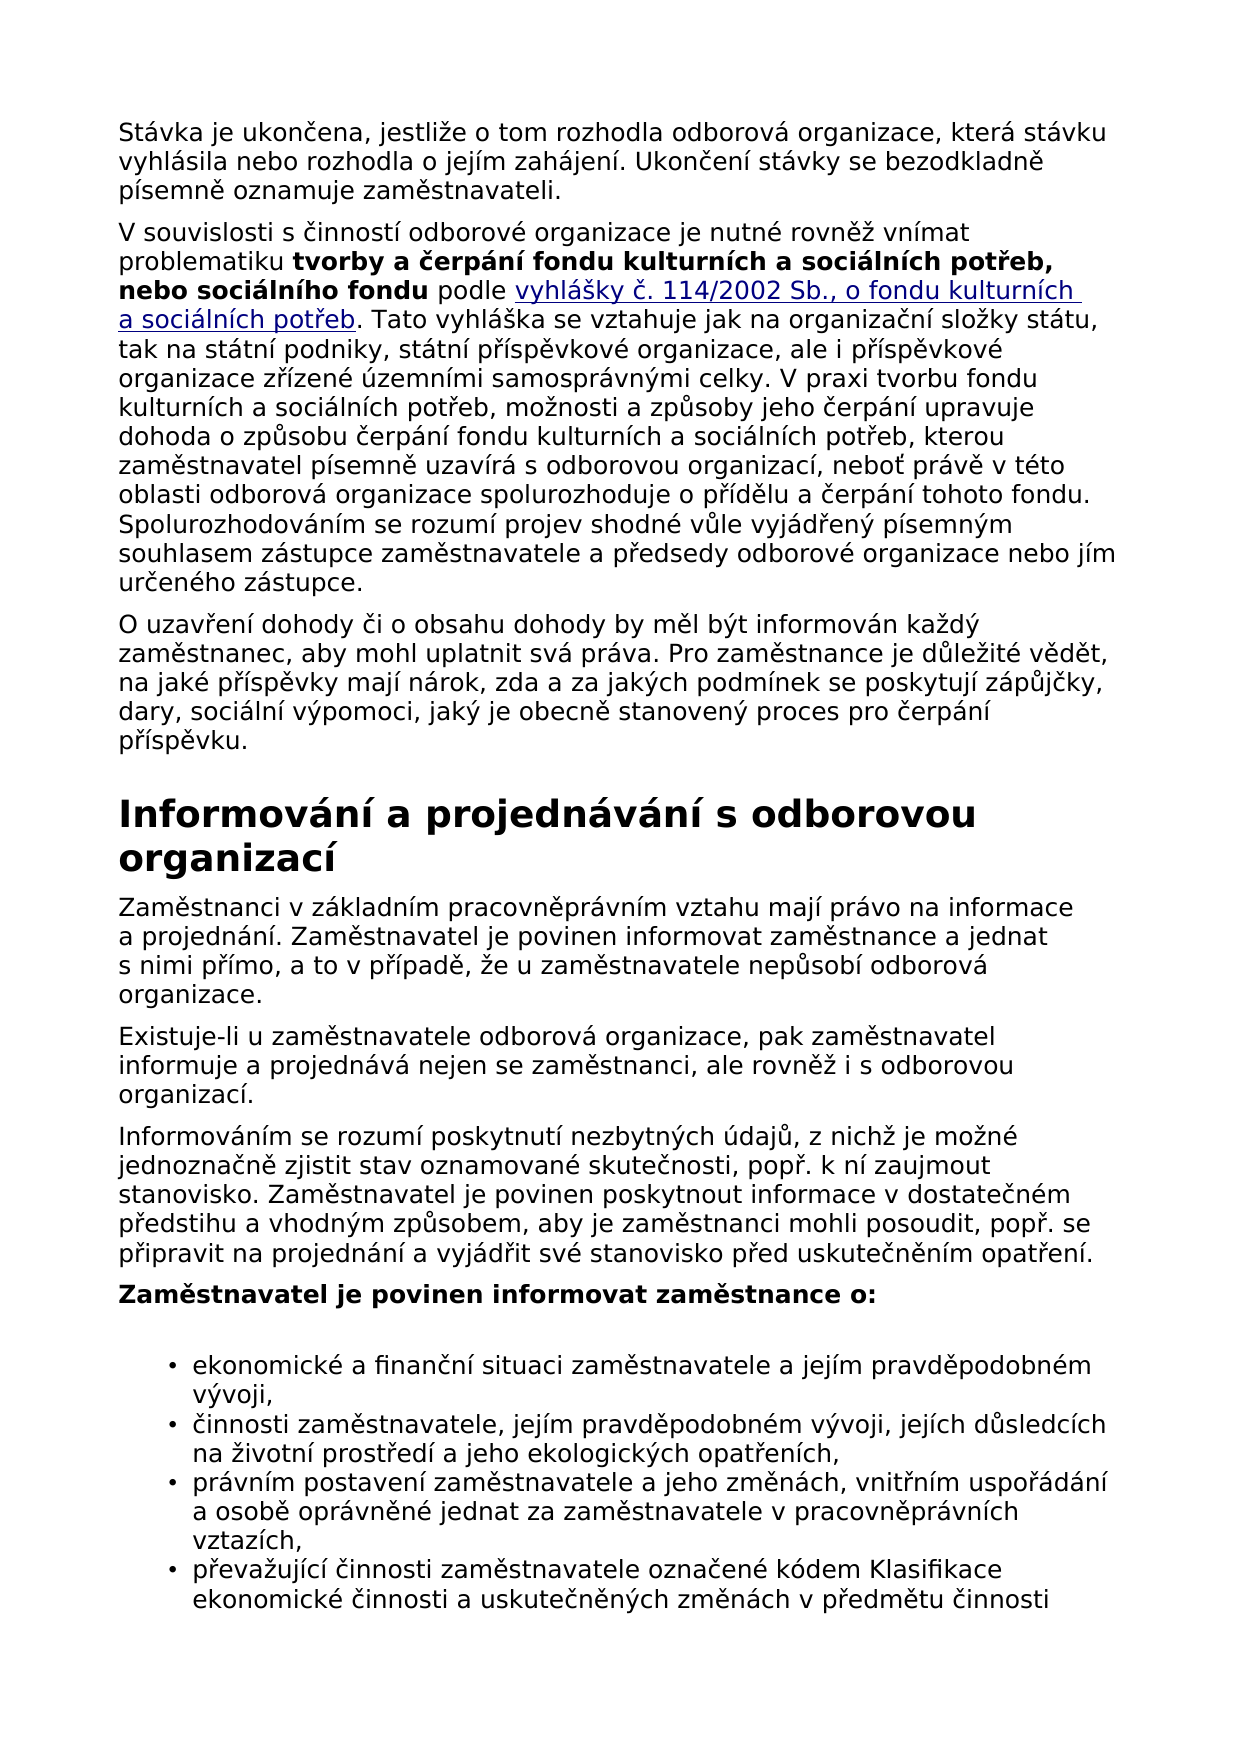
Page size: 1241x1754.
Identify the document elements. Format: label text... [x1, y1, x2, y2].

text O uzavření dohody či o obsahu dohody by měl být informován každý zaměstnanec, aby mohl uplatnit svá práva. Pro zaměstnance je důležité vědět, na jaké příspěvky mají nárok, zda a za jakých podmínek se poskytují zápůjčky, dary, sociální výpomoci, jaký je obecně stanovený proces pro čerpání příspěvku. [118, 610, 1122, 756]
list činnosti zaměstnavatele, jejím pravděpodobném vývoji, jejích důsledcích na životní prostředí a jeho ekologických opatřeních, [177, 1410, 1122, 1468]
text Zaměstnanci v základním pracovněprávním vztahu mají právo na informace a projednání. Zaměstnavatel je povinen informovat zaměstnance a jednat s nimi přímo, a to v případě, že u zaměstnavatele nepůsobí odborová organizace. [118, 893, 1122, 1009]
text Informováním se rozumí poskytnutí nezbytných údajů, z nichž je možné jednoznačně zjistit stav oznamované skutečnosti, popř. k ní zaujmout stanovisko. Zaměstnavatel je povinen poskytnout informace v dostatečném předstihu a vhodným způsobem, aby je zaměstnanci mohli posoudit, popř. se připravit na projednání a vyjádřit své stanovisko před uskutečněním opatření. [118, 1122, 1122, 1268]
text Existuje-li u zaměstnavatele odborová organizace, pak zaměstnavatel informuje a projednává nejen se zaměstnanci, ale rovněž i s odborovou organizací. [118, 1022, 1122, 1109]
list ekonomické a finanční situaci zaměstnavatele a jejím pravděpodobném vývoji, [177, 1352, 1122, 1410]
text Zaměstnavatel je povinen informovat zaměstnance o: [118, 1280, 1122, 1309]
list právním postavení zaměstnavatele a jeho změnách, vnitřním uspořádání a osobě oprávněné jednat za zaměstnavatele v pracovněprávních vztazích, [177, 1468, 1122, 1556]
list převažující činnosti zaměstnavatele označené kódem Klasifikace ekonomické činnosti a uskutečněných změnách v předmětu činnosti [177, 1556, 1122, 1614]
text V souvislosti s činností odborové organizace je nutné rovněž vnímat problematiku tvorby a čerpání fondu kulturních a sociálních potřeb, nebo sociálního fondu podle vyhlášky č. 114/2002 Sb., o fondu kulturních a sociálních potřeb. Tato vyhláška se vztahuje jak na organizační složky státu, tak na státní podniky, státní příspěvkové organizace, ale i příspěvkové organizace zřízené územními samosprávnými celky. V praxi tvorbu fondu kulturních a sociálních potřeb, možnosti a způsoby jeho čerpání upravuje dohoda o způsobu čerpání fondu kulturních a sociálních potřeb, kterou zaměstnavatel písemně uzavírá s odborovou organizací, neboť právě v této oblasti odborová organizace spolurozhoduje o přídělu a čerpání tohoto fondu. Spolurozhodováním se rozumí projev shodné vůle vyjádřený písemným souhlasem zástupce zaměstnavatele a předsedy odborové organizace nebo jím určeného zástupce. [118, 218, 1122, 597]
subtitle Informování a projednávání s odborovou organizací [118, 793, 1122, 880]
text Stávka je ukončena, jestliže o tom rozhodla odborová organizace, která stávku vyhlásila nebo rozhodla o jejím zahájení. Ukončení stávky se bezodkladně písemně oznamuje zaměstnavateli. [118, 118, 1122, 206]
